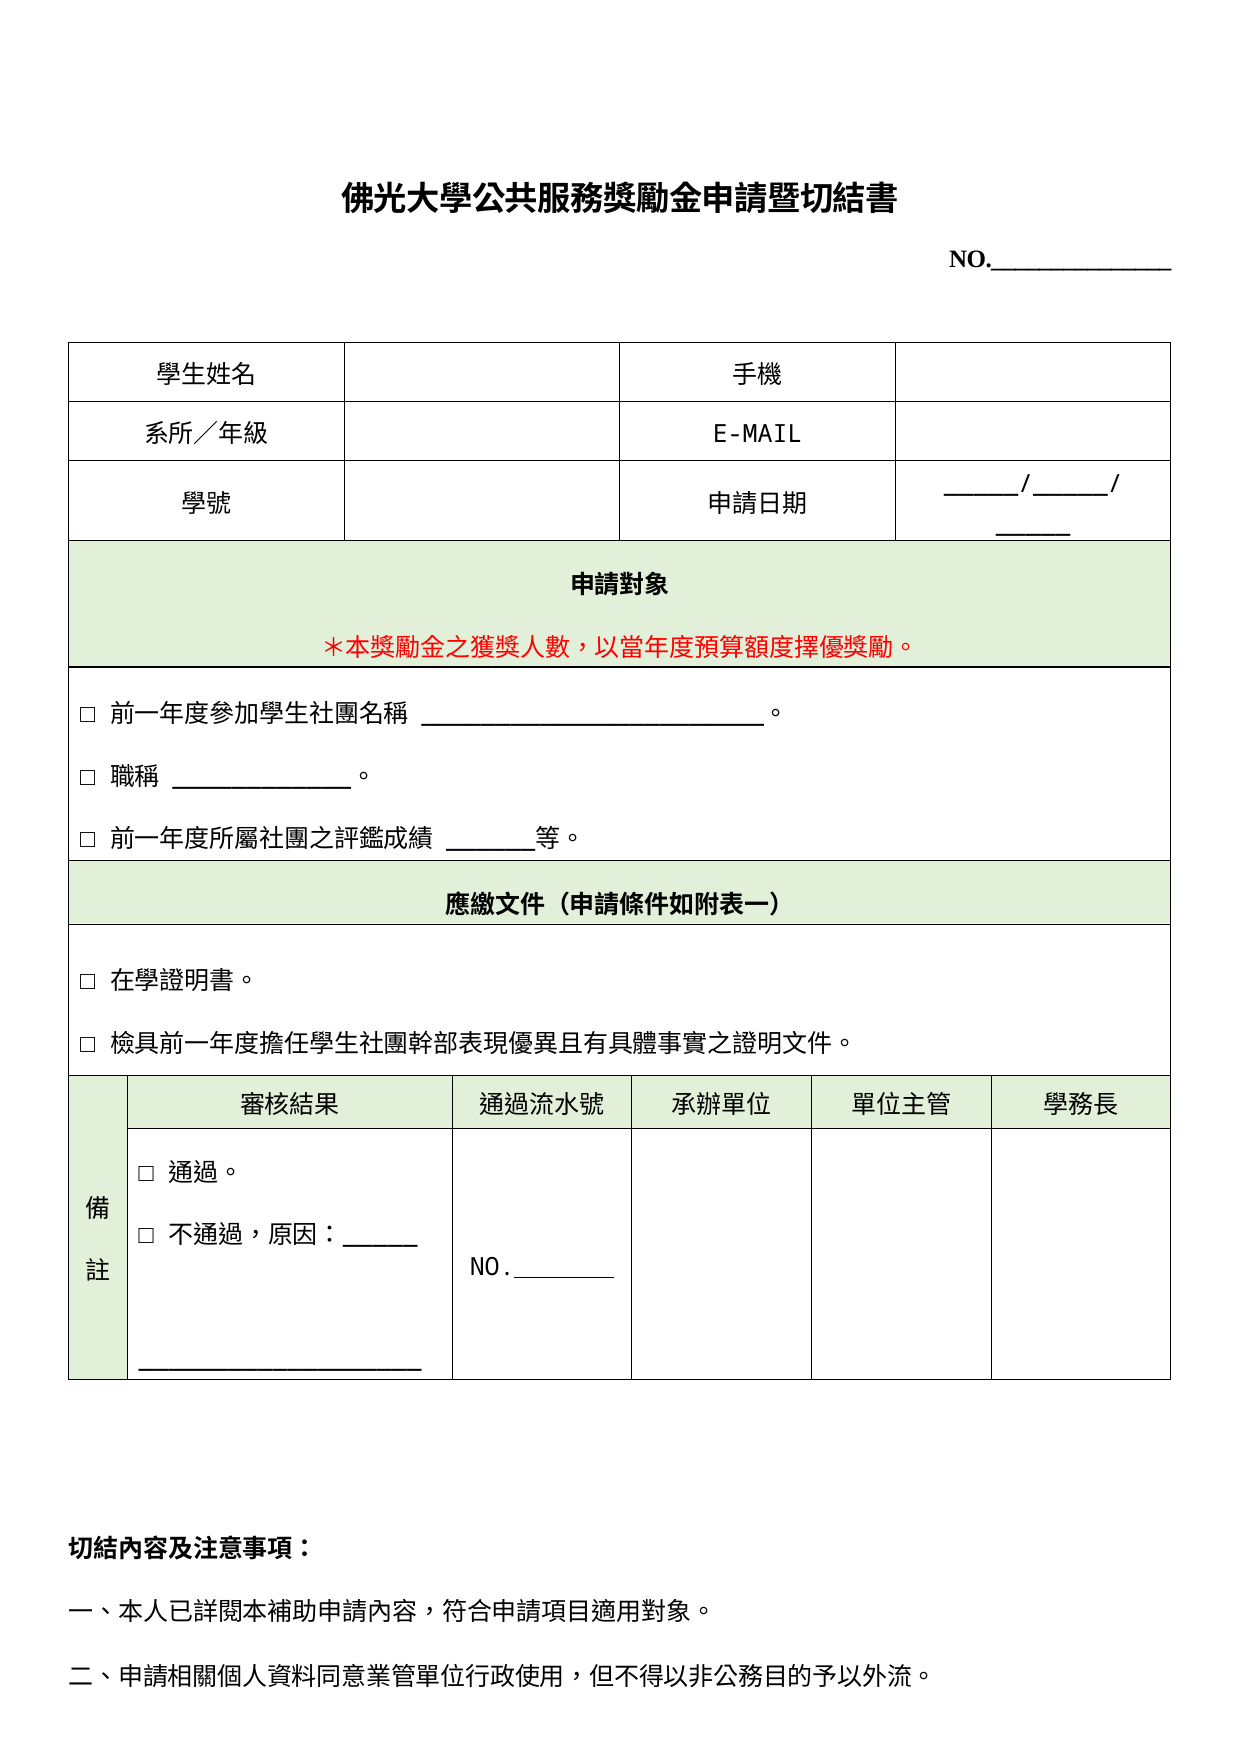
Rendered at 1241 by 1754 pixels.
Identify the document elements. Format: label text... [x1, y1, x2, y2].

table_cell [345, 402, 619, 460]
table_cell 審核結果 [128, 1076, 452, 1128]
table_header [345, 343, 619, 401]
table_cell 單位主管 [812, 1076, 991, 1128]
table_cell □ 前一年度參加學生社團名稱 _______________________。 □ 職稱 ____________。 □ 前一年度所屬社團之評鑑成績 ______等。 [69, 668, 1170, 860]
table_cell 學號 [69, 461, 344, 540]
text 一、本人已詳閱本補助申請內容，符合申請項目適用對象。 [68, 1567, 1172, 1630]
table_cell 系所／年級 [69, 402, 344, 460]
table_cell [632, 1129, 811, 1379]
table_cell NO.＿＿＿＿ [453, 1129, 631, 1379]
table_cell [896, 402, 1170, 460]
text NO._______________ [68, 217, 1172, 279]
table_cell [812, 1129, 991, 1379]
text 佛光大學公共服務獎勵金申請暨切結書 [68, 154, 1172, 217]
text 二、申請相關個人資料同意業管單位行政使用，但不得以非公務目的予以外流。 [68, 1633, 1066, 1695]
table_header [896, 343, 1170, 401]
table_cell 應繳文件（申請條件如附表一） [69, 861, 1170, 923]
table_header 學生姓名 [69, 343, 344, 401]
table_cell 申請對象 ＊本獎勵金之獲獎人數，以當年度預算額度擇優獎勵。 [69, 541, 1170, 666]
text 切結內容及注意事項： [68, 1505, 1172, 1567]
table_cell 通過流水號 [453, 1076, 631, 1128]
table_cell E-MAIL [620, 402, 895, 460]
table_cell □ 在學證明書。 □ 檢具前一年度擔任學生社團幹部表現優異且有具體事實之證明文件。 [69, 925, 1170, 1075]
table_header 手機 [620, 343, 895, 401]
table_cell 備註 [69, 1076, 127, 1379]
table_cell 申請日期 [620, 461, 895, 540]
table_cell [992, 1129, 1170, 1379]
table_cell □ 通過。 □ 不通過，原因：_____ ___________________ [128, 1129, 452, 1379]
table_cell 學務長 [992, 1076, 1170, 1128]
table_cell _____/_____/_____ [896, 461, 1170, 540]
table_cell 承辦單位 [632, 1076, 811, 1128]
table_cell [345, 461, 619, 540]
